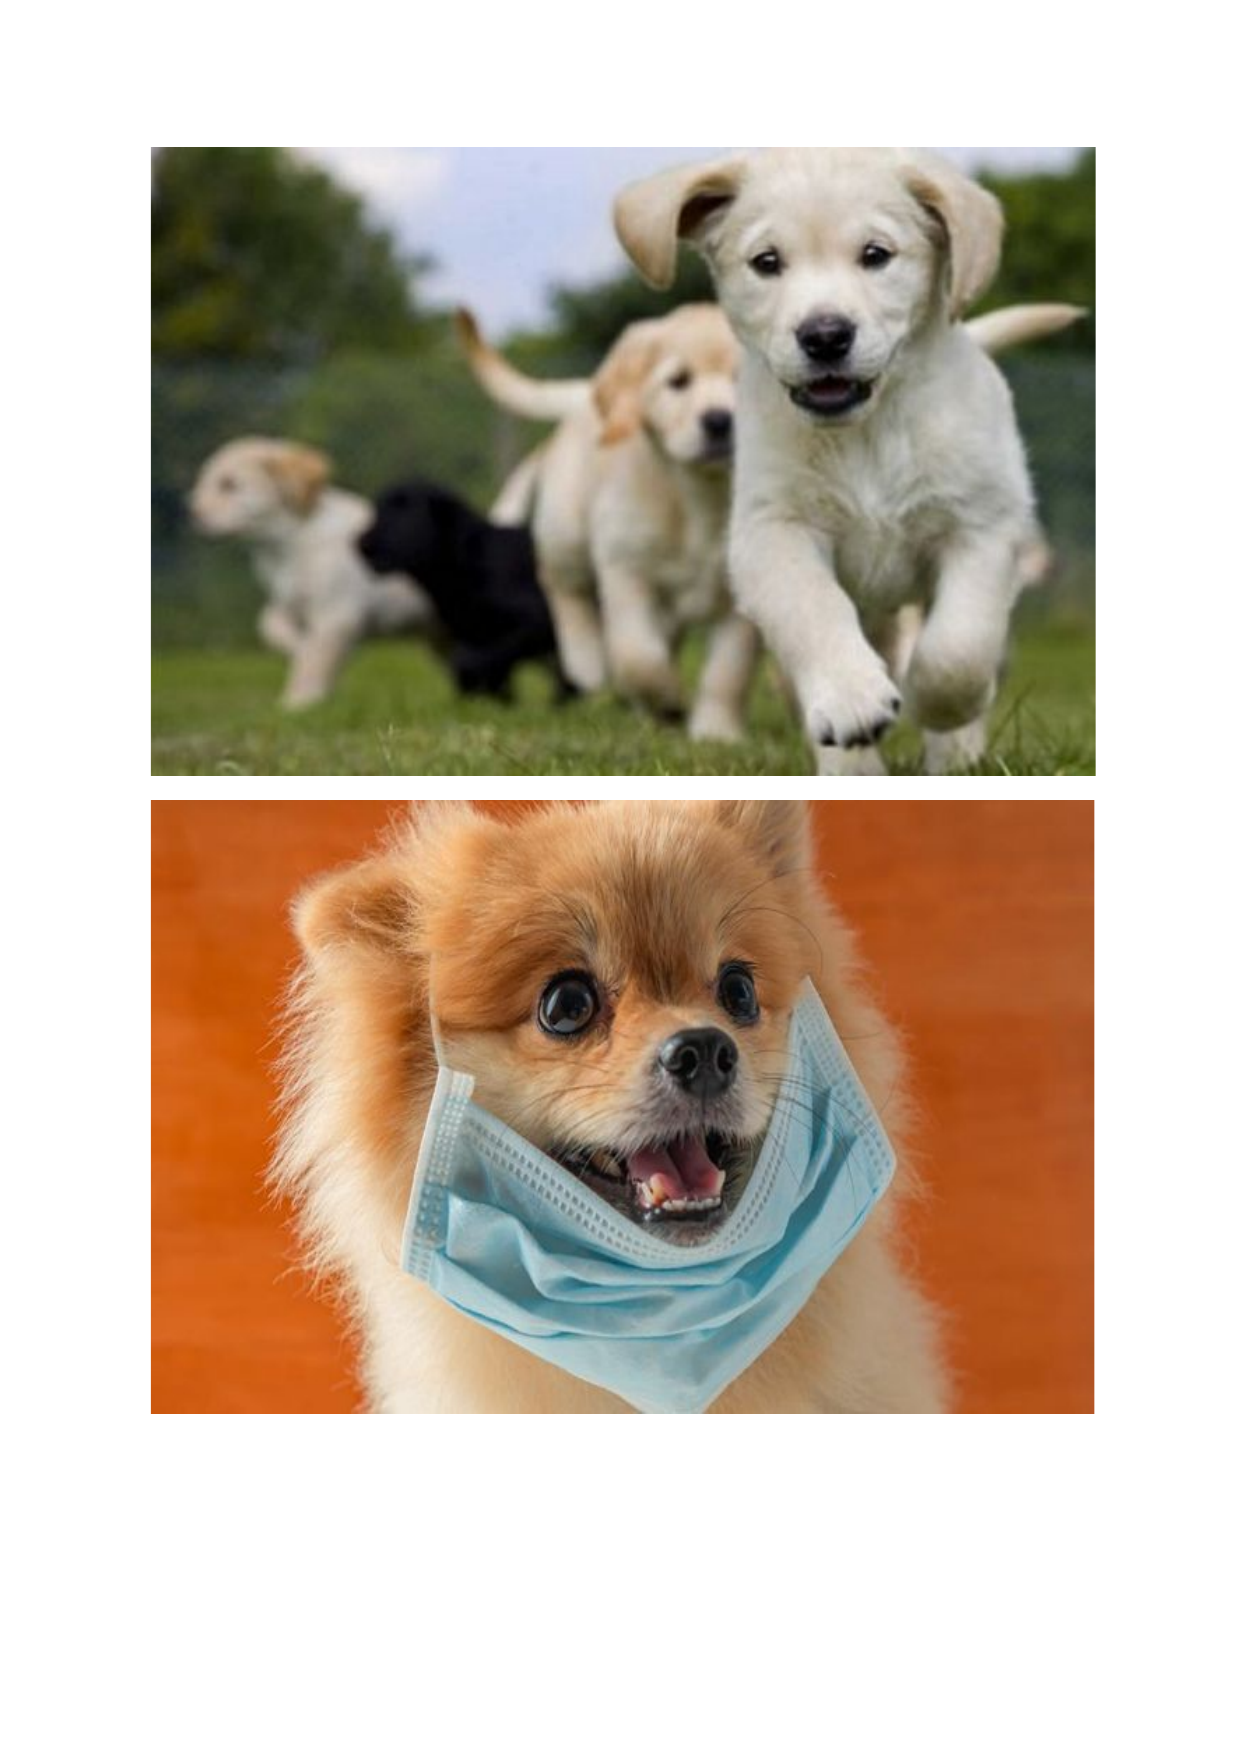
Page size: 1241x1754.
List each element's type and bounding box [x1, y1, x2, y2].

picture [150, 800, 1095, 1414]
picture [150, 147, 1096, 776]
